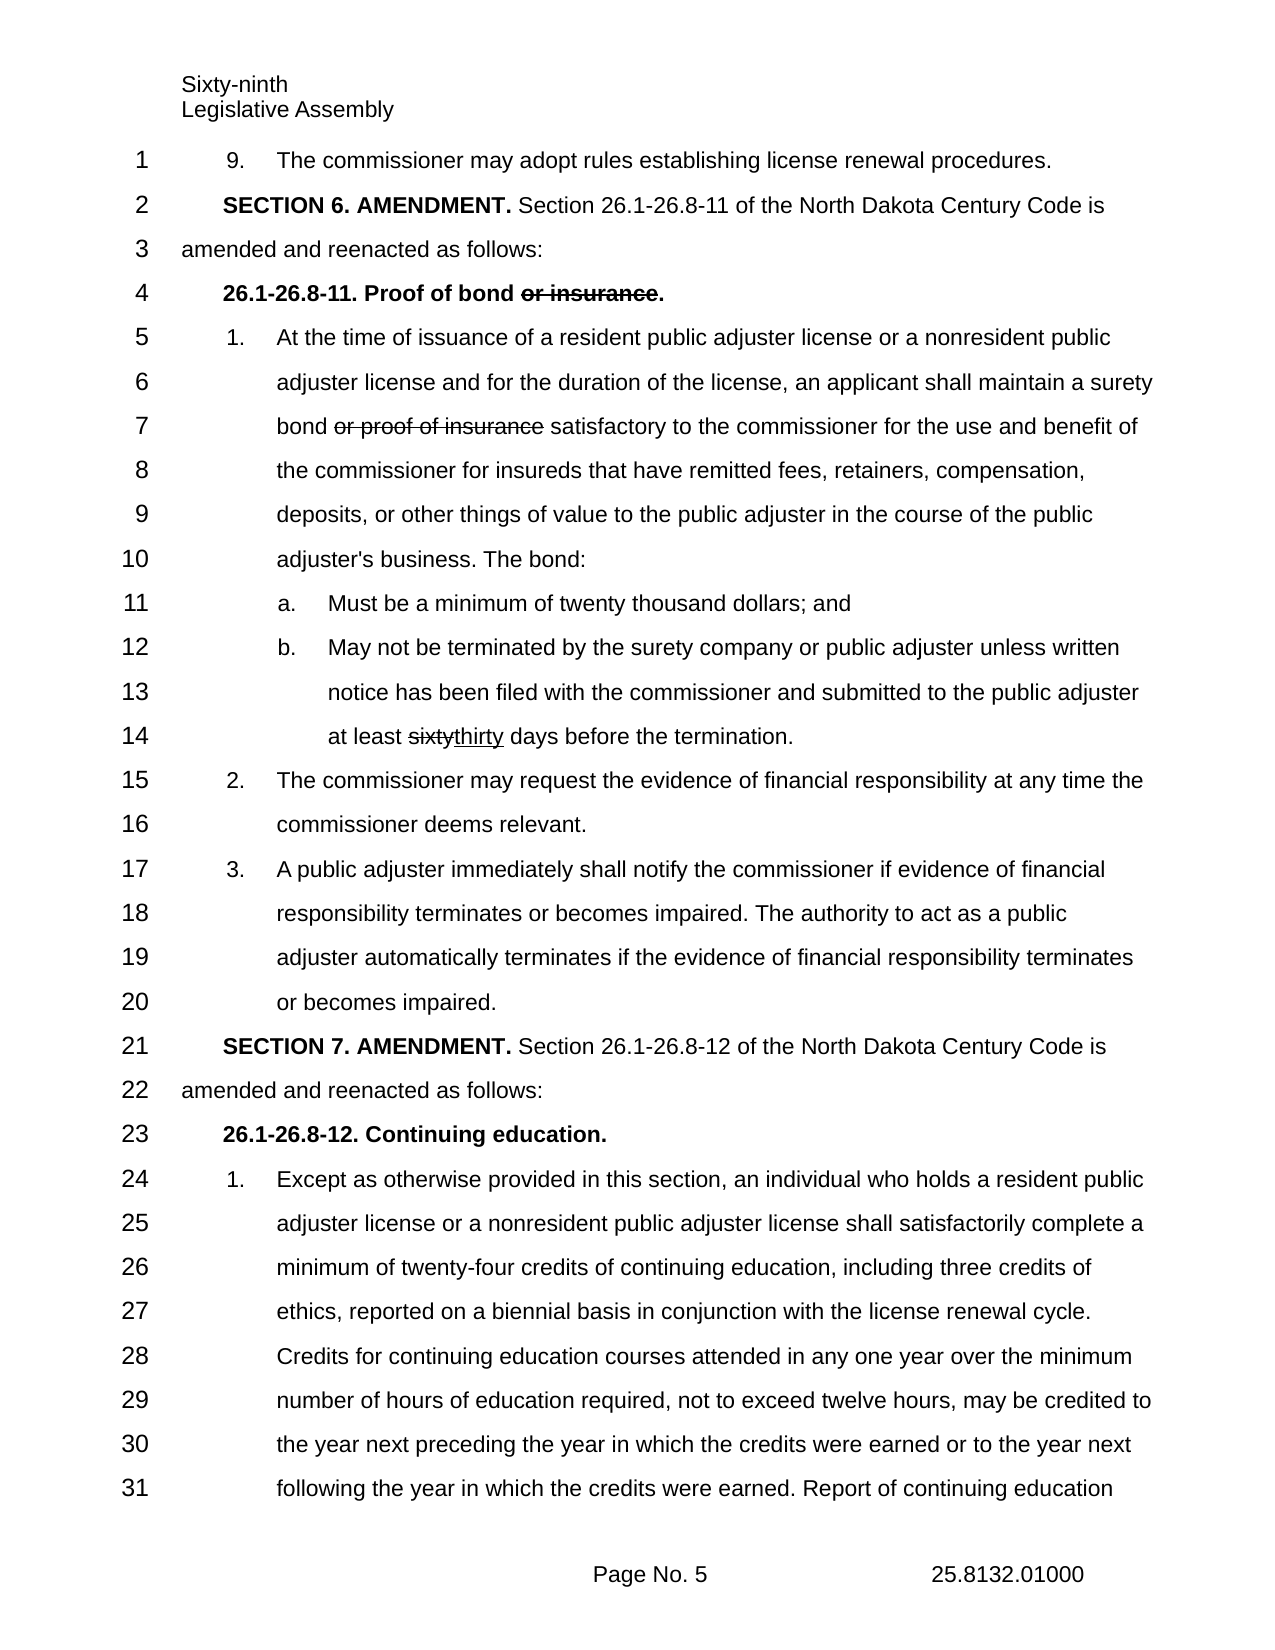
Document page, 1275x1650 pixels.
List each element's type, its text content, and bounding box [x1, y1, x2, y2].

text 1. At the time of issuance of a resident public adjuster license or a nonresident public adjuster license and for the duration of the license, an applicant shall maintain a surety bond or proof of insurance satisfactory to the commissioner for the use and benefit of the commissioner for insureds that have remitted fees, retainers, compensation, deposits, or other things of value to the public adjuster in the course of the public adjuster's business. The bond: [181, 310, 1154, 576]
text a. Must be a minimum of twenty thousand dollars; and [181, 576, 1154, 620]
text 9. The commissioner may adopt rules establishing license renewal procedures. [181, 133, 1154, 178]
text 3. A public adjuster immediately shall notify the commissioner if evidence of financial responsibility terminates or becomes impaired. The authority to act as a public adjuster automatically terminates if the evidence of financial responsibility terminates or becomes impaired. [181, 842, 1154, 1019]
text 1. Except as otherwise provided in this section, an individual who holds a resident public adjuster license or a nonresident public adjuster license shall satisfactorily complete a minimum of twenty‑four credits of continuing education, including three credits of ethics, reported on a biennial basis in conjunction with the license renewal cycle. Credits for continuing education courses attended in any one year over the minimum number of hours of education required, not to exceed twelve hours, may be credited to the year next preceding the year in which the credits were earned or to the year next following the year in which the credits were earned. Report of continuing education [181, 1152, 1154, 1506]
text b. May not be terminated by the surety company or public adjuster unless written notice has been filed with the commissioner and submitted to the public adjuster at least sixtythirty days before the termination. [181, 620, 1154, 753]
subtitle 26.1‑26.8‑12. Continuing education. [181, 1107, 1154, 1152]
text 2. The commissioner may request the evidence of financial responsibility at any time the commissioner deems relevant. [181, 753, 1154, 842]
text SECTION 6. AMENDMENT. Section 26.1‑26.8‑11 of the North Dakota Century Code is amended and reenacted as follows: [181, 178, 1154, 266]
text SECTION 7. AMENDMENT. Section 26.1‑26.8‑12 of the North Dakota Century Code is amended and reenacted as follows: [181, 1019, 1154, 1107]
subtitle 26.1‑26.8‑11. Proof of bond or insurance. [181, 266, 1154, 310]
